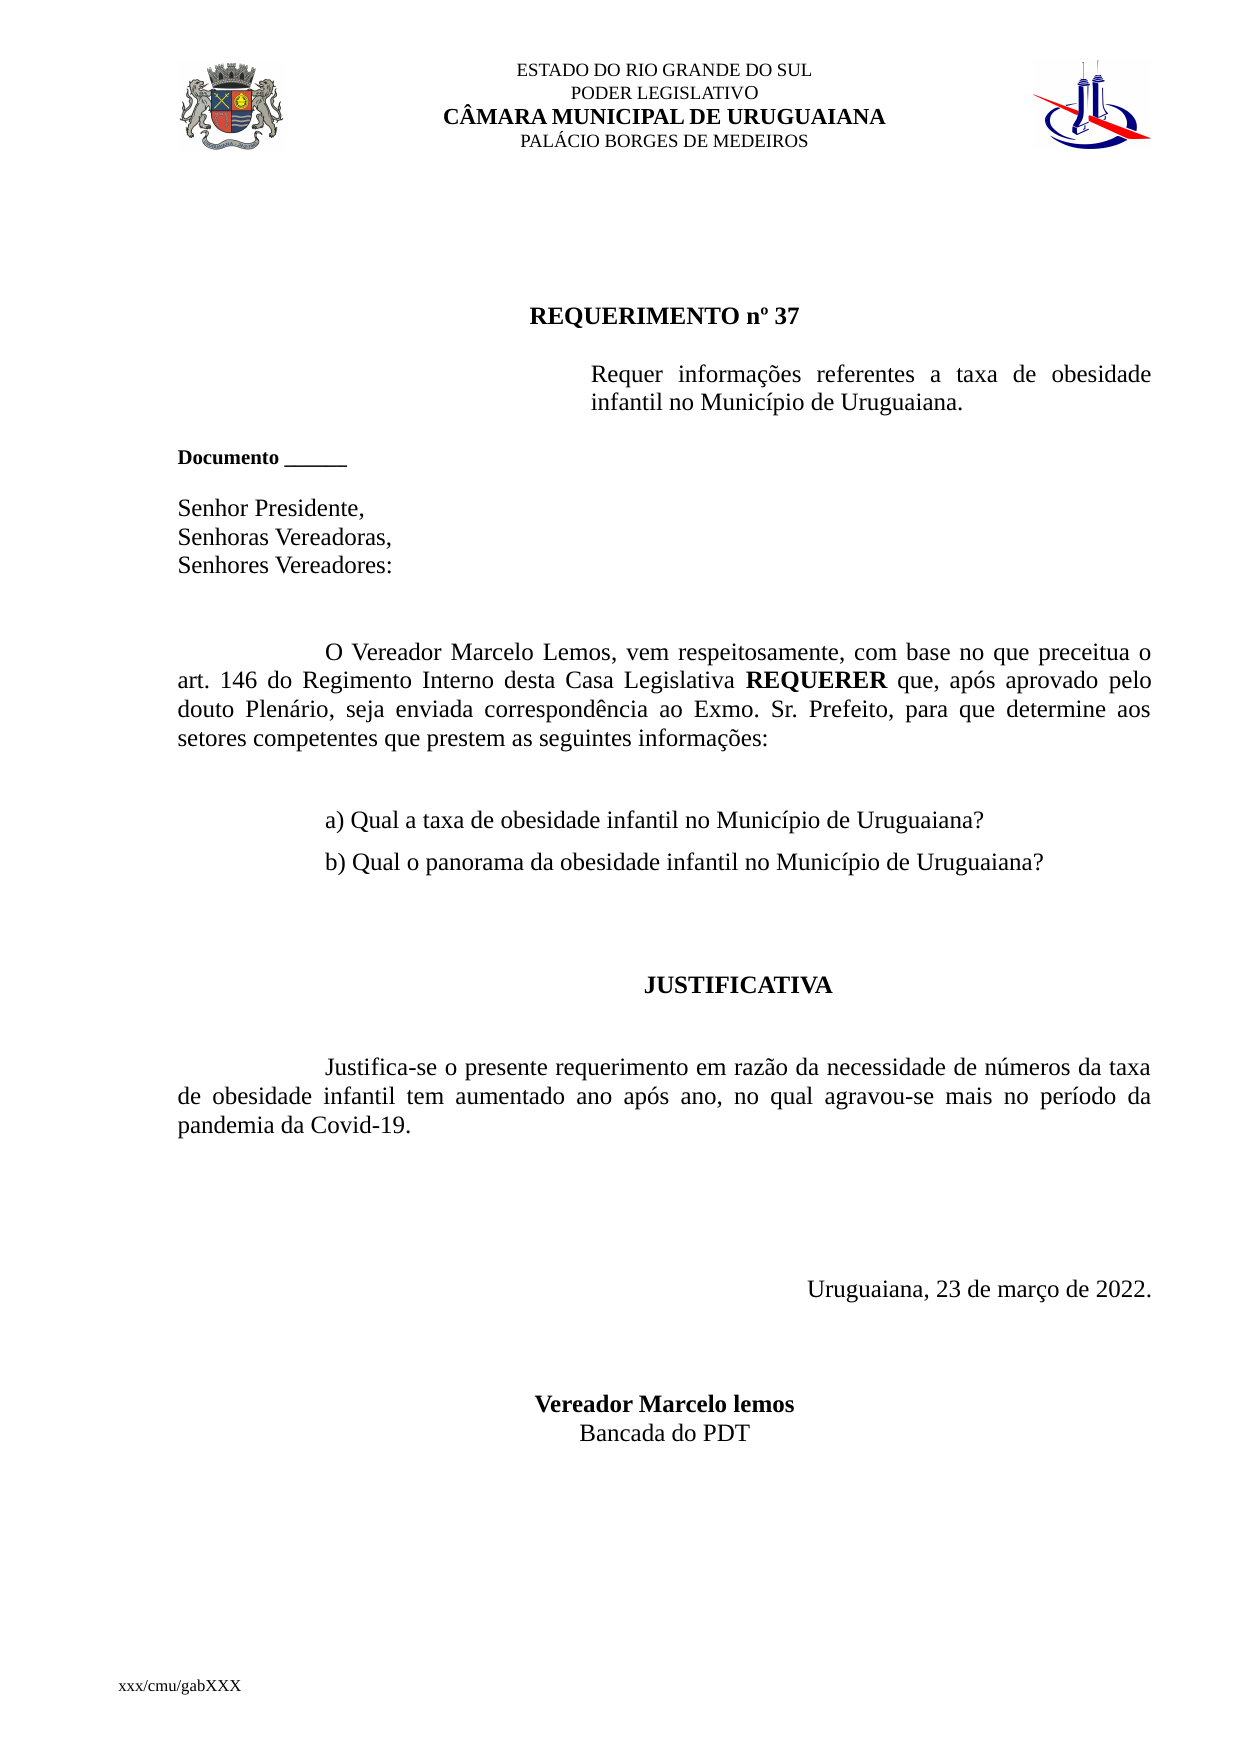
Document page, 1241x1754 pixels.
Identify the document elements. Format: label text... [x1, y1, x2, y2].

text REQUERIMENTO nº 37 [177, 301, 1152, 330]
text b) Qual o panorama da obesidade infantil no Município de Uruguaiana? [177, 847, 1152, 875]
text Documento ______ [177, 445, 1152, 469]
text Senhores Vereadores: [177, 551, 1152, 579]
text Justifica-se o presente requerimento em razão da necessidade de números da taxa de obesidade infantil tem aumentado ano após ano, no qual agravou-se mais no período da pandemia da Covid-19. [177, 1052, 1152, 1138]
text Senhoras Vereadoras, [177, 522, 1152, 551]
text Bancada do PDT [177, 1418, 1152, 1447]
picture [179, 61, 285, 151]
text Senhor Presidente, [177, 493, 1152, 522]
text Vereador Marcelo lemos [177, 1389, 1152, 1418]
text O Vereador Marcelo Lemos, vem respeitosamente, com base no que preceitua o art. 146 do Regimento Interno desta Casa Legislativa REQUERER que, após aprovado pelo douto Plenário, seja enviada correspondência ao Exmo. Sr. Prefeito, para que determine aos setores competentes que prestem as seguintes informações: [177, 637, 1152, 752]
text JUSTIFICATIVA [177, 970, 1152, 999]
picture [1032, 60, 1151, 149]
text Requer informações referentes a taxa de obesidade infantil no Município de Uruguaiana. [591, 359, 1152, 416]
text a) Qual a taxa de obesidade infantil no Município de Uruguaiana? [177, 805, 1152, 834]
text Uruguaiana, 23 de março de 2022. [177, 1274, 1152, 1303]
